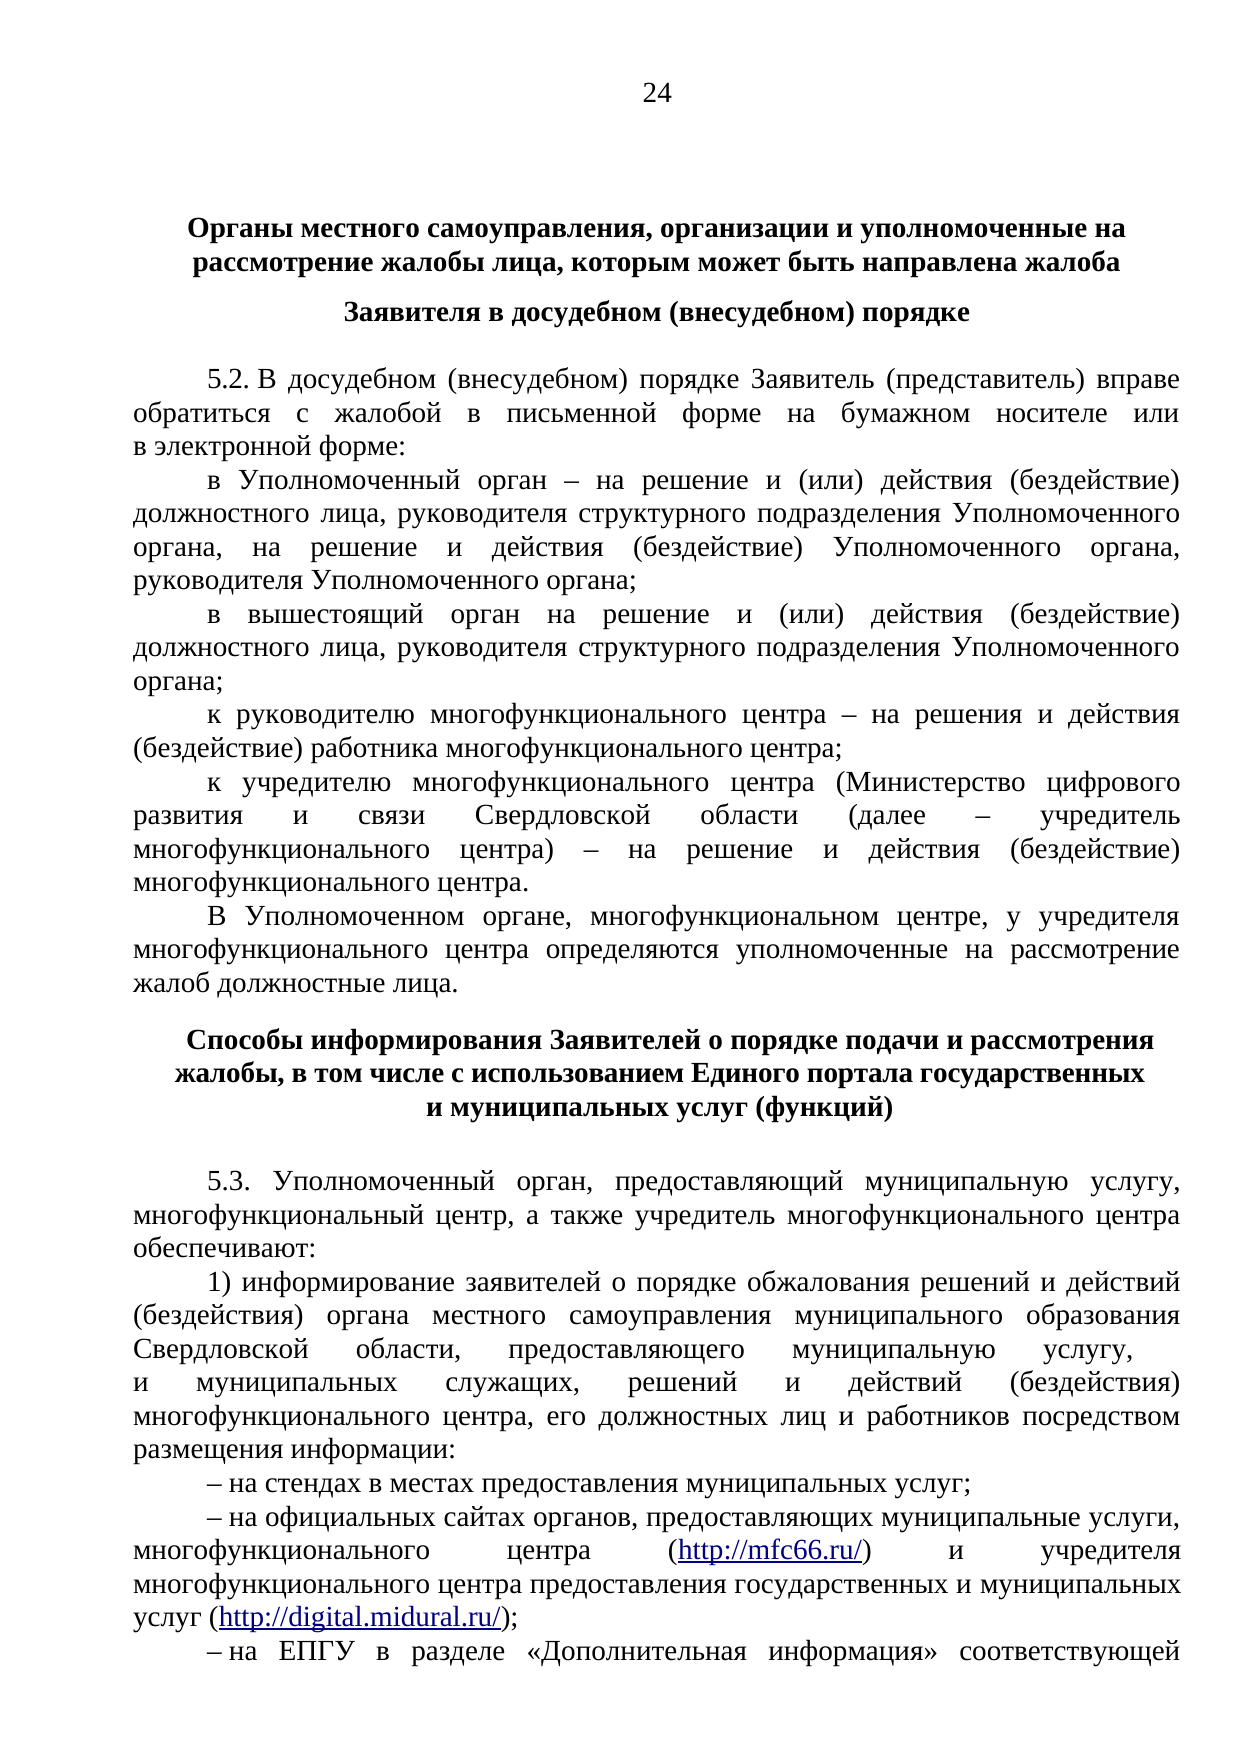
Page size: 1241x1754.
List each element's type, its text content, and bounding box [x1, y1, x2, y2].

text в Уполномоченный орган – на решение и (или) действия (бездействие) должностного лица, руководителя структурного подразделения Уполномоченного органа, на решение и действия (бездействие) Уполномоченного органа, руководителя Уполномоченного органа; [133, 462, 1181, 596]
text Заявителя в досудебном (внесудебном) порядке [133, 294, 1181, 328]
text Способы информирования Заявителей о порядке подачи и рассмотрения жалобы, в том числе с использованием Единого портала государственных и муниципальных услуг (функций) [138, 1022, 1181, 1123]
text – на официальных сайтах органов, предоставляющих муниципальные услуги, многофункционального центра (http://mfc66.ru/) и учредителя многофункционального центра предоставления государственных и муниципальных услуг (http://digital.midural.ru/); [133, 1499, 1181, 1633]
text 5.2. В досудебном (внесудебном) порядке Заявитель (представитель) вправе обратиться с жалобой в письменной форме на бумажном носителе или в электронной форме: [133, 362, 1181, 462]
text В Уполномоченном органе, многофункциональном центре, у учредителя многофункционального центра определяются уполномоченные на рассмотрение жалоб должностные лица. [133, 898, 1180, 999]
text 1) информирование заявителей о порядке обжалования решений и действий (бездействия) органа местного самоуправления муниципального образования Свердловской области, предоставляющего муниципальную услугу, и муниципальных служащих, решений и действий (бездействия) многофункционального центра, его должностных лиц и работников посредством размещения информации: [133, 1264, 1181, 1466]
text 5.3. Уполномоченный орган, предоставляющий муниципальную услугу, многофункциональный центр, а также учредитель многофункционального центра обеспечивают: [133, 1164, 1181, 1264]
text Органы местного самоуправления, организации и уполномоченные на рассмотрение жалобы лица, которым может быть направлена жалоба [133, 211, 1180, 278]
text к руководителю многофункционального центра – на решения и действия (бездействие) работника многофункционального центра; [133, 697, 1181, 764]
text в вышестоящий орган на решение и (или) действия (бездействие) должностного лица, руководителя структурного подразделения Уполномоченного органа; [133, 596, 1181, 697]
text – на стендах в местах предоставления муниципальных услуг; [133, 1466, 1181, 1499]
text к учредителю многофункционального центра (Министерство цифрового развития и связи Свердловской области (далее – учредитель многофункционального центра) – на решение и действия (бездействие) многофункционального центра. [133, 764, 1181, 898]
text – на ЕПГУ в разделе «Дополнительная информация» соответствующей [133, 1633, 1181, 1667]
